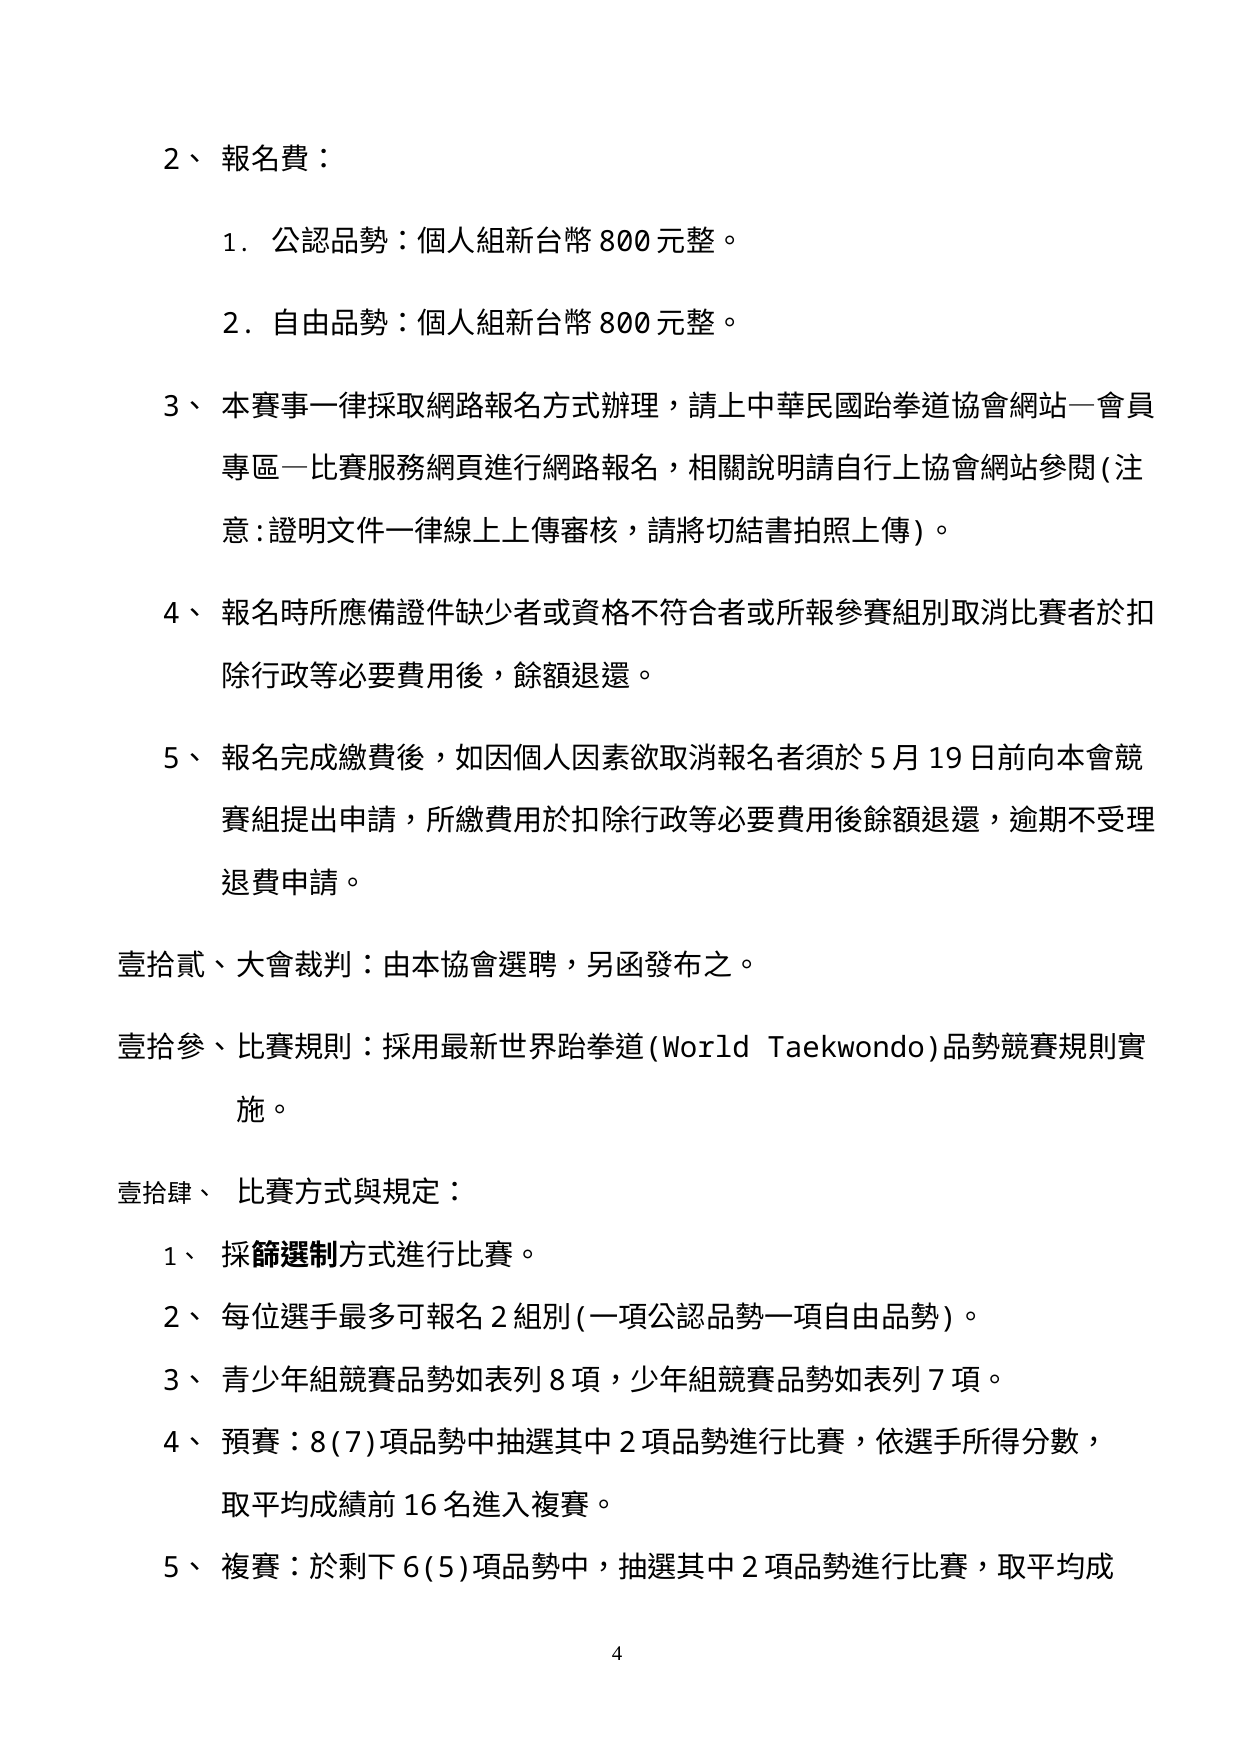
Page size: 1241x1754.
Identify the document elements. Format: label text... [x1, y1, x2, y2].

list 報名時所應備證件缺少者或資格不符合者或所報參賽組別取消比賽者於扣除行政等必要費用後，餘額退還。 [162, 569, 1166, 694]
list 自由品勢：個人組新台幣800元整。 [222, 279, 1166, 342]
list 青少年組競賽品勢如表列8項，少年組競賽品勢如表列7項。 [162, 1336, 1137, 1398]
list 大會裁判：由本協會選聘，另函發布之。 [117, 921, 1166, 984]
list 比賽方式與規定： [117, 1148, 1166, 1211]
list 採篩選制方式進行比賽。 [162, 1211, 1137, 1273]
list 本賽事一律採取網路報名方式辦理，請上中華民國跆拳道協會網站—會員專區—比賽服務網頁進行網路報名，相關說明請自行上協會網站參閱(注意:證明文件一律線上上傳審核，請將切結書拍照上傳)。 [162, 362, 1166, 549]
list 公認品勢：個人組新台幣800元整。 [222, 197, 1166, 260]
list 比賽規則：採用最新世界跆拳道(World Taekwondo)品勢競賽規則實施。 [117, 1003, 1166, 1128]
list 每位選手最多可報名2組別(一項公認品勢一項自由品勢)。 [162, 1273, 1137, 1336]
list 預賽：8(7)項品勢中抽選其中2項品勢進行比賽，依選手所得分數，取平均成績前16名進入複賽。 [162, 1398, 1137, 1523]
list 報名完成繳費後，如因個人因素欲取消報名者須於5月19日前向本會競賽組提出申請，所繳費用於扣除行政等必要費用後餘額退還，逾期不受理退費申請。 [162, 714, 1166, 901]
list 報名費： [162, 115, 1166, 177]
list 複賽：於剩下6(5)項品勢中，抽選其中2項品勢進行比賽，取平均成 [162, 1523, 1137, 1586]
